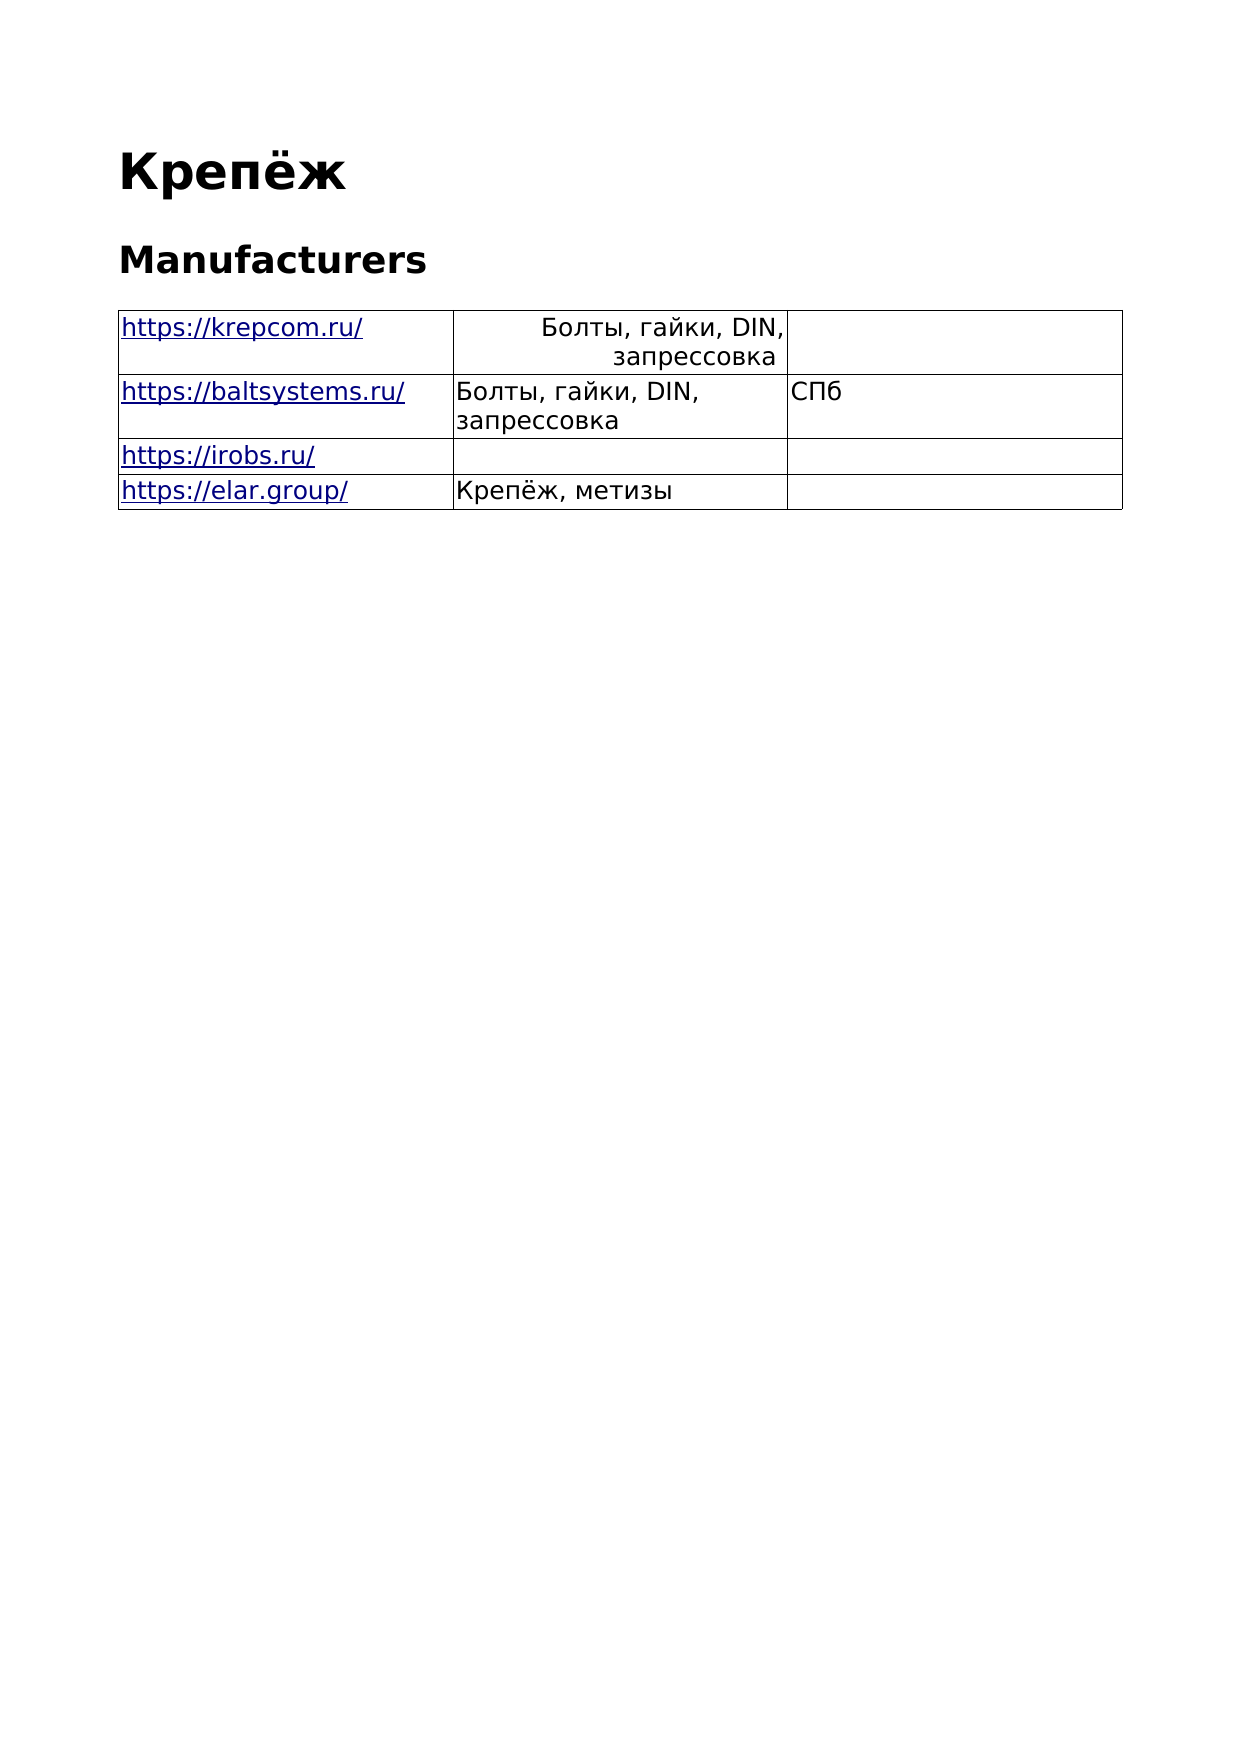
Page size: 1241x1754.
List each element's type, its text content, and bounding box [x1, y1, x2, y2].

table_header Болты, гайки, DIN, запрессовка [454, 311, 787, 374]
subtitle Крепёж [118, 143, 1122, 201]
table_header https://krepcom.ru/ [119, 311, 453, 374]
table_cell Крепёж, метизы [454, 475, 787, 508]
table_header [788, 311, 1122, 374]
table_cell [454, 439, 787, 473]
subtitle Manufacturers [118, 239, 1122, 282]
table_cell https://irobs.ru/ [119, 439, 453, 473]
table_cell [788, 439, 1122, 473]
table_cell Болты, гайки, DIN, запрессовка [454, 375, 787, 438]
table_cell [788, 475, 1122, 508]
table_cell https://elar.group/ [119, 475, 453, 508]
table_cell https://baltsystems.ru/ [119, 375, 453, 438]
table_cell СПб [788, 375, 1122, 438]
